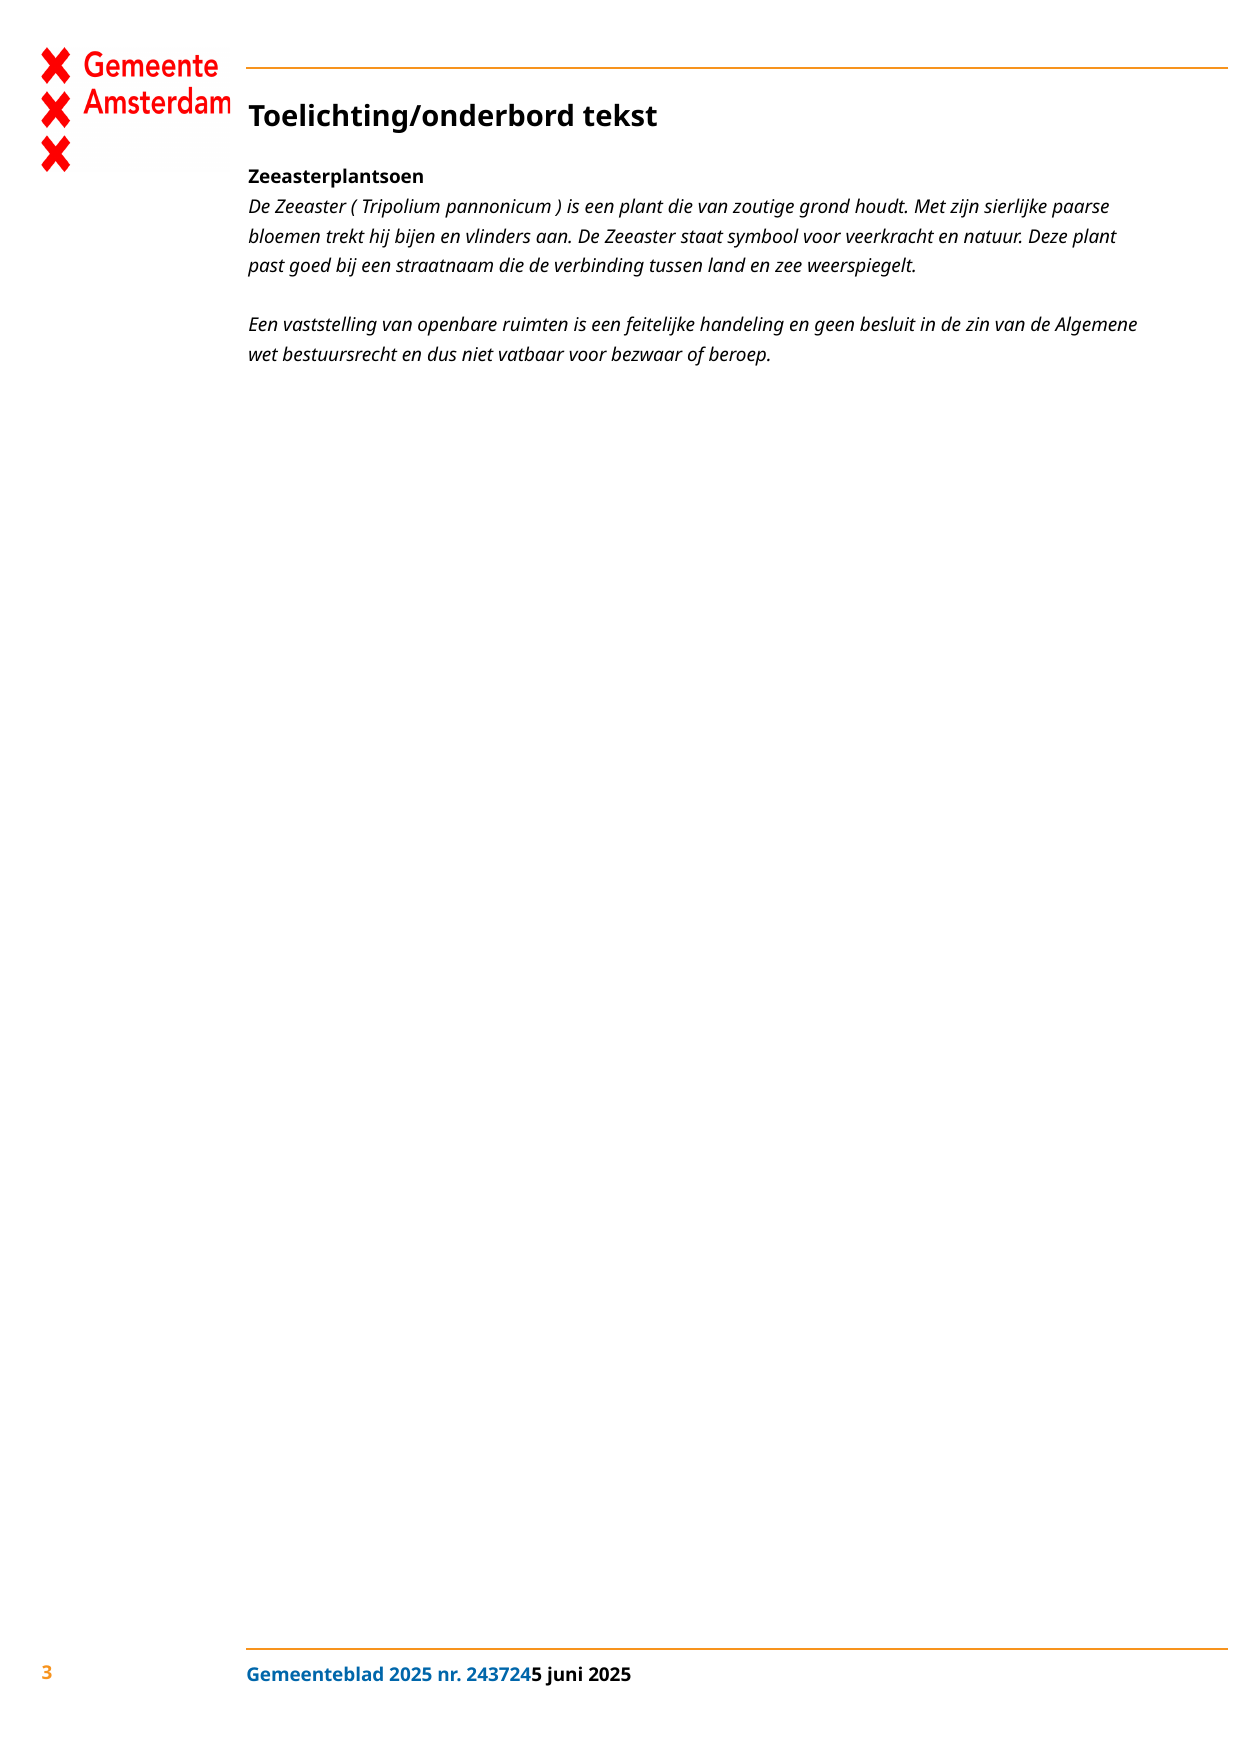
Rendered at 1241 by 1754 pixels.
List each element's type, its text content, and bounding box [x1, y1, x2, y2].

text Een vaststelling van openbare ruimten is een feitelijke handeling en geen besluit in de zin van de Algemene wet bestuursrecht en dus niet vatbaar voor bezwaar of beroep. [248, 312, 1152, 367]
picture [41, 47, 231, 172]
text Zeeasterplantsoen [248, 164, 1152, 189]
text Toelichting/onderbord tekst [248, 95, 1152, 134]
text De Zeeaster ( Tripolium pannonicum ) is een plant die van zoutige grond houdt. Met zijn sierlijke paarse bloemen trekt hij bijen en vlinders aan. De Zeeaster staat symbool voor veerkracht en natuur. Deze plant past goed bij een straatnaam die de verbinding tussen land en zee weerspiegelt. [248, 193, 1152, 278]
